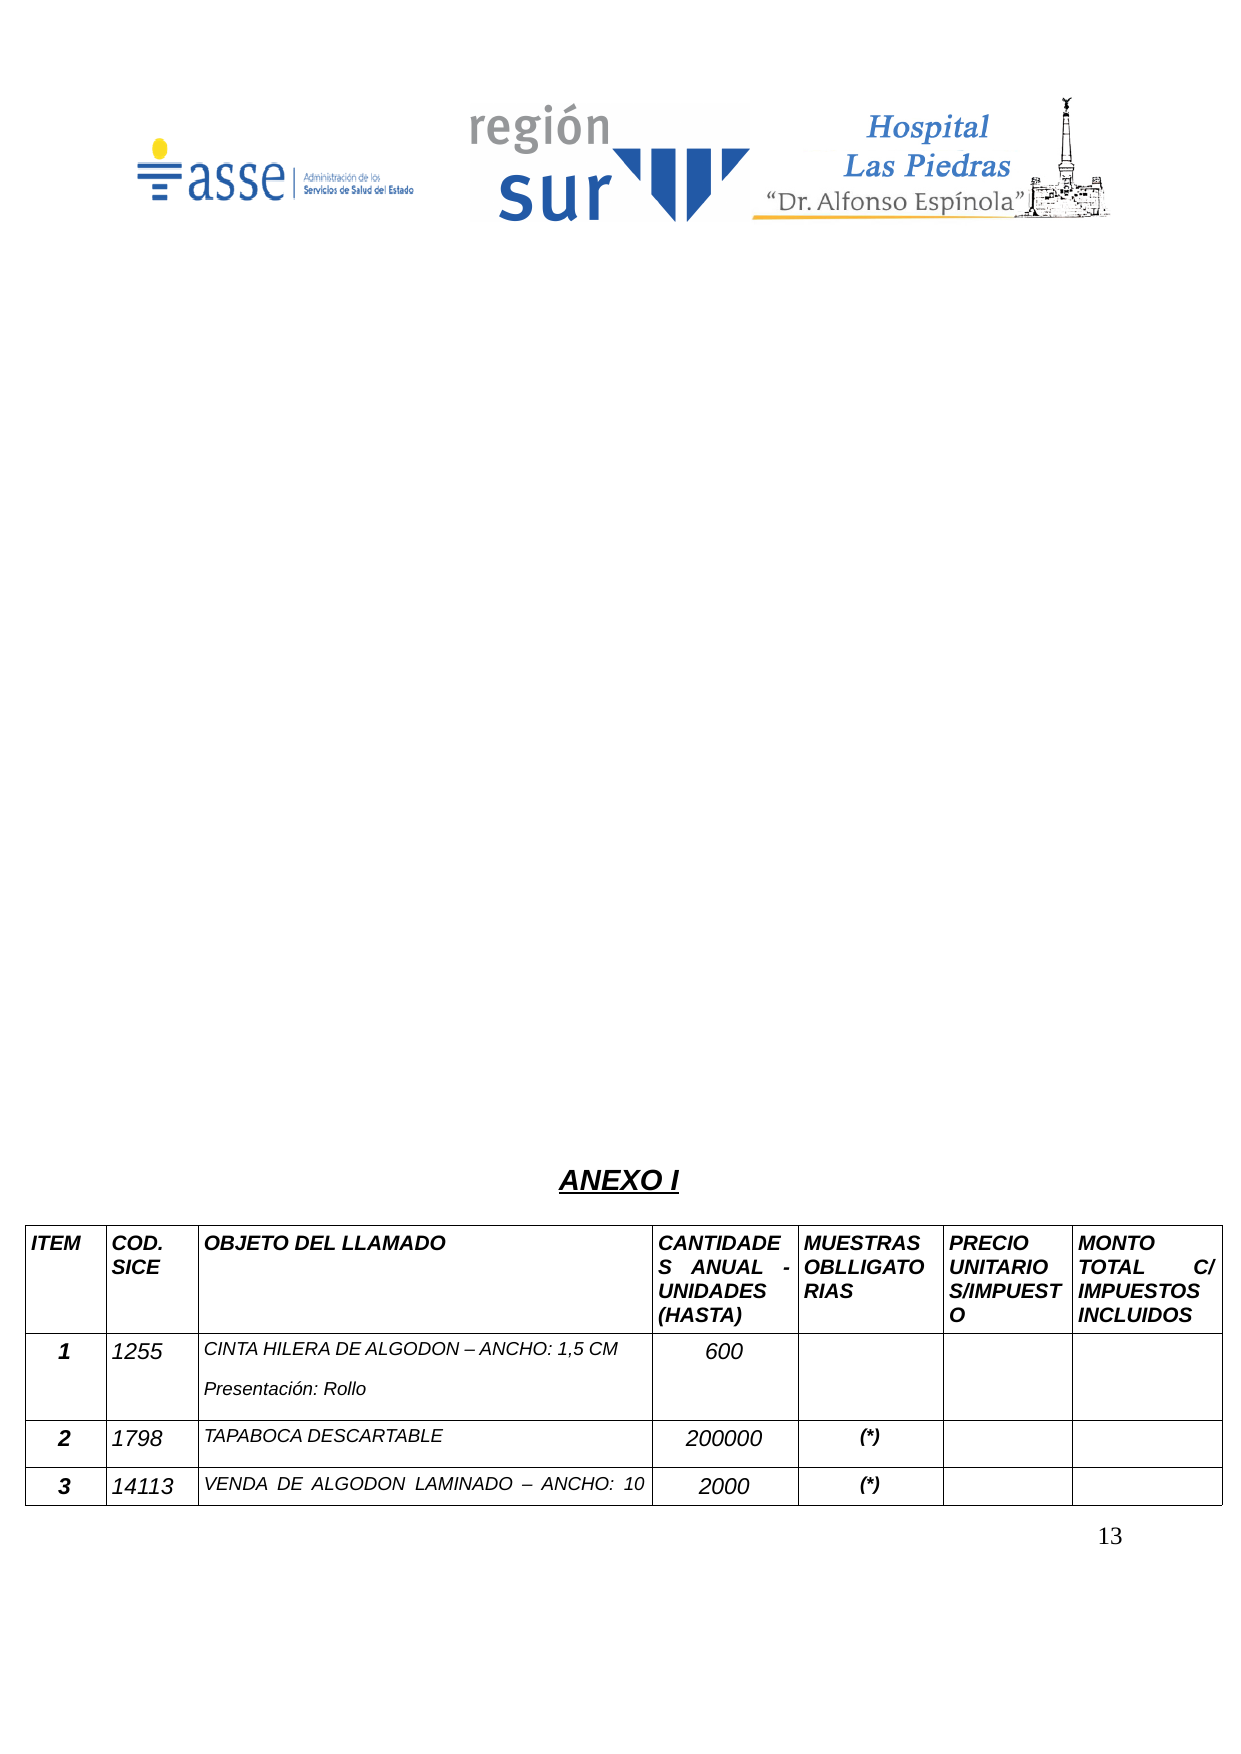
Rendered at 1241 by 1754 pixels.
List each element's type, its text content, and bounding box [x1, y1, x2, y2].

table_cell 600 [653, 1334, 798, 1419]
table_cell [944, 1334, 1072, 1419]
table_cell [1073, 1334, 1222, 1419]
table_cell (*) [799, 1468, 943, 1505]
table_cell 1798 [107, 1421, 198, 1467]
table_cell TAPABOCA DESCARTABLE [199, 1421, 652, 1467]
table_cell CINTA HILERA DE ALGODON – ANCHO: 1,5 CM Presentación: Rollo [199, 1334, 652, 1419]
table_header MUESTRAS OBLLIGATORIAS [799, 1226, 943, 1332]
table_cell [1073, 1421, 1222, 1467]
picture [470, 103, 750, 222]
table_header ITEM [26, 1226, 106, 1332]
table_cell 3 [26, 1468, 106, 1505]
picture [751, 93, 1111, 229]
table_cell 200000 [653, 1421, 798, 1467]
table_header COD. SICE [107, 1226, 198, 1332]
table_cell 2000 [653, 1468, 798, 1505]
table_cell 1255 [107, 1334, 198, 1419]
table_header OBJETO DEL LLAMADO [199, 1226, 652, 1332]
table_cell [799, 1334, 943, 1419]
picture [125, 87, 428, 229]
table_cell VENDA DE ALGODON LAMINADO – ANCHO: 10 [199, 1468, 652, 1505]
table_cell (*) [799, 1421, 943, 1467]
table_cell 2 [26, 1421, 106, 1467]
table_header PRECIO UNITARIO S/IMPUESTO [944, 1226, 1072, 1332]
table_cell [944, 1421, 1072, 1467]
table_cell 14113 [107, 1468, 198, 1505]
table_cell 1 [26, 1334, 106, 1419]
table_header CANTIDADES ANUAL - UNIDADES (HASTA) [653, 1226, 798, 1332]
table_header MONTO TOTAL C/ IMPUESTOS INCLUIDOS [1073, 1226, 1222, 1332]
subtitle ANEXO I [118, 1163, 1122, 1196]
table_cell [1073, 1468, 1222, 1505]
table_cell [944, 1468, 1072, 1505]
